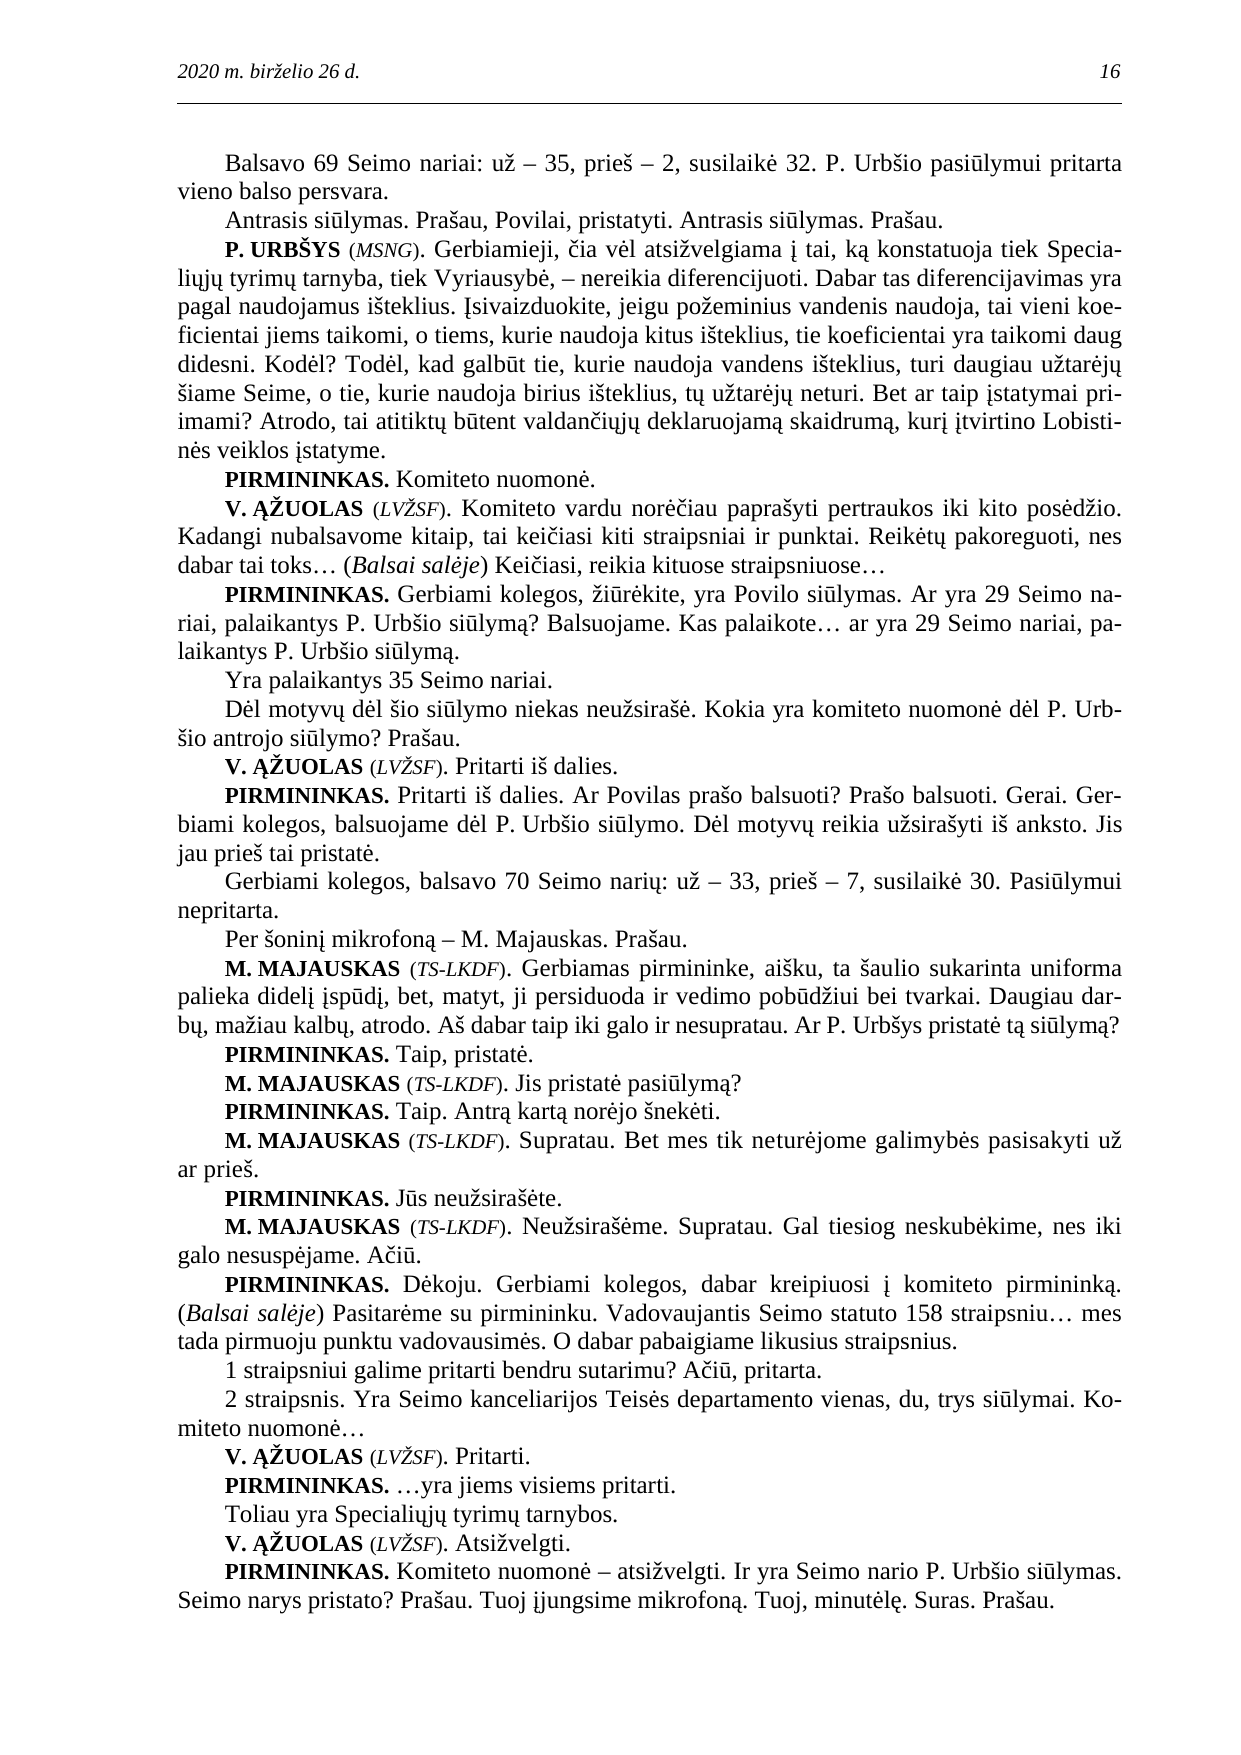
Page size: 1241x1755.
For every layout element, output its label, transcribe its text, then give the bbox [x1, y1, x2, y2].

text PIRMININKAS. Ko­mi­te­to nuo­mo­nė. [177, 464, 1122, 493]
text M. MAJAUSKAS (TS-LKDF). Su­pra­tau. Bet mes tik ne­tu­rė­jo­me ga­li­my­bės pa­si­sa­ky­ti už ar prieš. [177, 1125, 1122, 1183]
text Per šo­ni­nį mik­ro­fo­ną – M. Ma­jaus­kas. Pra­šau. [177, 924, 1122, 953]
text PIRMININKAS. Dė­ko­ju. Ger­bia­mi ko­le­gos, da­bar krei­piuo­si į ko­mi­te­to pir­mi­nin­ką. (Bal­sai sa­lė­je) Pa­si­ta­rė­me su pir­mi­nin­ku. Va­do­vau­jan­tis Sei­mo sta­tu­to 158 straips­niu… mes ta­da pir­muo­ju punk­tu va­do­vau­si­mės. O da­bar pa­bai­gia­me li­ku­sius straips­nius. [177, 1269, 1122, 1355]
text PIRMININKAS. Pri­tar­ti iš da­lies. Ar Po­vi­las pra­šo bal­suo­ti? Pra­šo bal­suo­ti. Ge­rai. Ger­bia­mi ko­le­gos, bal­suo­ja­me dėl P. Urb­šio siū­ly­mo. Dėl mo­ty­vų rei­kia už­si­ra­šy­ti iš anks­to. Jis jau prieš tai pri­sta­tė. [177, 780, 1122, 866]
text PIRMININKAS. Ger­bia­mi ko­le­gos, žiū­rė­ki­te, yra Po­vi­lo siū­ly­mas. Ar yra 29 Sei­mo na­riai, pa­lai­kan­tys P. Urb­šio siū­ly­mą? Bal­suo­ja­me. Kas pa­lai­ko­te… ar yra 29 Sei­mo na­riai, pa­lai­kan­tys P. Urb­šio siū­ly­mą. [177, 579, 1122, 665]
text M. MAJAUSKAS (TS-LKDF). Jis pri­sta­tė pa­siū­ly­mą? [177, 1068, 1122, 1096]
text PIRMININKAS. Ko­mi­te­to nuo­mo­nė – at­si­žvelg­ti. Ir yra Sei­mo na­rio P. Urb­šio siū­ly­mas. Sei­mo na­rys pri­sta­to? Pra­šau. Tuoj įjung­si­me mik­ro­fo­ną. Tuoj, mi­nu­tė­lę. Su­ras. Pra­šau. [177, 1556, 1122, 1614]
text M. MAJAUSKAS (TS-LKDF). Ne­už­si­ra­šė­me. Su­pra­tau. Gal tie­siog ne­sku­bėkime, nes iki ga­lo ne­su­spė­ja­me. Ačiū. [177, 1211, 1122, 1269]
text PIRMININKAS. …yra jiems vi­siems pri­tar­ti. [177, 1470, 1122, 1499]
text Dėl mo­ty­vų dėl šio siū­ly­mo nie­kas ne­už­si­ra­šė. Ko­kia yra ko­mi­te­to nuo­mo­nė dėl P. Urb­šio ant­ro­jo siū­ly­mo? Pra­šau. [177, 694, 1122, 751]
text V. ĄŽUOLAS (LVŽSF). At­si­žvelg­ti. [177, 1528, 1122, 1556]
text 1 straips­niui ga­li­me pri­tar­ti ben­dru su­ta­ri­mu? Ačiū, pri­tar­ta. [177, 1355, 1122, 1384]
text Ger­bia­mi ko­le­gos, bal­sa­vo 70 Sei­mo na­rių: už – 33, prieš – 7, su­si­lai­kė 30. Pa­siū­ly­mui ne­pri­tar­ta. [177, 866, 1122, 924]
text Bal­sa­vo 69 Sei­mo na­riai: už – 35, prieš – 2, su­si­lai­kė 32. P. Urb­šio pa­siū­ly­mui pri­tar­ta vie­no bal­so per­sva­ra. [177, 148, 1122, 205]
text PIRMININKAS. Taip, pri­sta­tė. [177, 1039, 1122, 1068]
text V. ĄŽUOLAS (LVŽSF). Pri­tar­ti iš da­lies. [177, 751, 1122, 780]
text V. ĄŽUOLAS (LVŽSF). Ko­mi­te­to var­du no­rė­čiau pa­pra­šy­ti per­trau­kos iki ki­to po­sė­džio. Ka­dan­gi nu­bal­sa­vo­me ki­taip, tai kei­čia­si ki­ti straips­niai ir punk­tai. Rei­kė­tų pa­ko­re­guo­ti, nes da­bar tai toks… (Bal­sai sa­lė­je) Kei­čia­si, rei­kia ki­tuo­se straips­niuo­se… [177, 493, 1122, 579]
text M. MAJAUSKAS (TS-LKDF). Ger­bia­mas pir­mi­nin­ke, aiš­ku, ta šau­lio su­ka­rin­ta uni­for­ma pa­lie­ka di­de­lį įspū­dį, bet, ma­tyt, ji per­si­duo­da ir ve­di­mo po­bū­džiui bei tvar­kai. Dau­giau dar­bų, ma­žiau kal­bų, at­ro­do. Aš da­bar taip iki ga­lo ir ne­su­pra­tau. Ar P. Urb­šys pri­sta­tė tą siū­ly­mą? [177, 953, 1122, 1039]
text 2 straips­nis. Yra Sei­mo kan­ce­lia­ri­jos Tei­sės de­par­ta­men­to vie­nas, du, trys siū­ly­mai. Ko­mi­te­to nuo­mo­nė… [177, 1384, 1122, 1441]
text Yra pa­lai­kan­tys 35 Sei­mo na­riai. [177, 665, 1122, 694]
text V. ĄŽUOLAS (LVŽSF). Pri­tar­ti. [177, 1441, 1122, 1470]
text PIRMININKAS. Taip. An­trą kar­tą no­rė­jo šne­kė­ti. [177, 1096, 1122, 1125]
text P. URBŠYS (MSNG). Ger­bia­mie­ji, čia vėl at­si­žvel­gia­ma į tai, ką kon­sta­tuo­ja tiek Spe­cia­lių­jų ty­ri­mų tar­ny­ba, tiek Vy­riau­sy­bė, – ne­rei­kia di­fe­ren­ci­juo­ti. Da­bar tas di­fe­ren­ci­ja­vi­mas yra pa­gal nau­do­ja­mus iš­tek­lius. Įsi­vaiz­duo­ki­te, jei­gu po­že­mi­nius van­de­nis nau­do­ja, tai vie­ni ko­e­fi­cien­tai jiems tai­ko­mi, o tiems, ku­rie nau­do­ja ki­tus iš­tek­lius, tie ko­e­fi­cien­tai yra tai­ko­mi daug di­des­ni. Ko­dėl? To­dėl, kad gal­būt tie, ku­rie nau­do­ja van­dens iš­tek­lius, tu­ri dau­giau už­ta­rė­jų šia­me Sei­me, o tie, ku­rie nau­do­ja bi­rius iš­tek­lius, tų už­ta­rė­jų ne­tu­ri. Bet ar taip įsta­ty­mai pri­ima­mi? At­ro­do, tai ati­tik­tų bū­tent val­dan­čių­jų de­kla­ruo­ja­mą skaid­ru­mą, ku­rį įtvir­ti­no Lo­bis­ti­nės veik­los įsta­ty­me. [177, 234, 1122, 464]
text PIRMININKAS. Jūs ne­už­si­ra­šė­te. [177, 1183, 1122, 1211]
text Ant­ra­sis siū­ly­mas. Pra­šau, Po­vi­lai, pri­sta­ty­ti. Ant­ra­sis siū­ly­mas. Pra­šau. [177, 205, 1122, 234]
text To­liau yra Spe­cia­lių­jų ty­ri­mų tar­ny­bos. [177, 1499, 1122, 1528]
